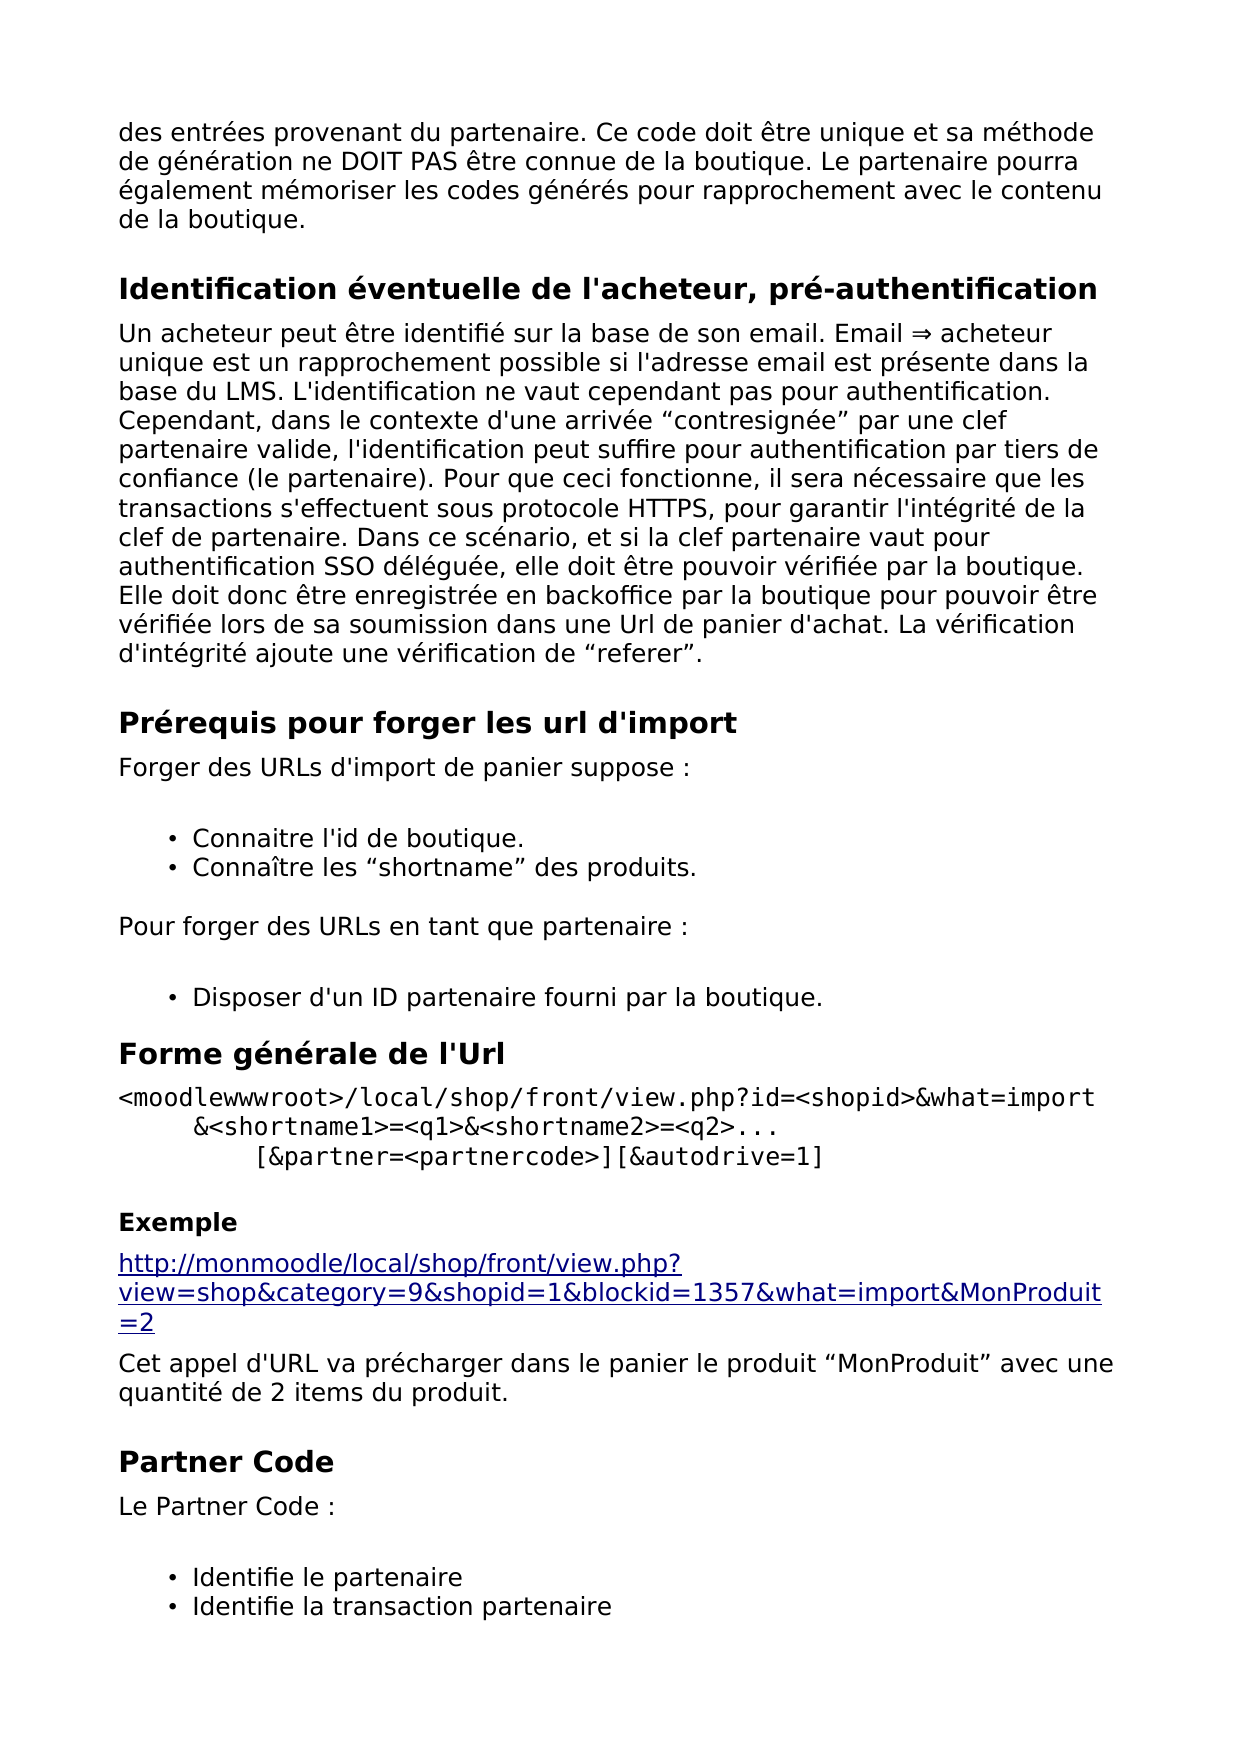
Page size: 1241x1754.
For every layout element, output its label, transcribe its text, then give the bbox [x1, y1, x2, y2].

subtitle Exemple [118, 1208, 1122, 1237]
subtitle Prérequis pour forger les url d'import [118, 706, 1122, 740]
text Pour forger des URLs en tant que partenaire : [118, 912, 1122, 941]
list Identifie la transaction partenaire [177, 1592, 1122, 1621]
list Connaitre l'id de boutique. [177, 824, 1122, 853]
text http://monmoodle/local/shop/front/view.php?view=shop&category=9&shopid=1&blockid=1357&what=import&MonProduit=2 [118, 1249, 1122, 1337]
subtitle Partner Code [118, 1445, 1122, 1479]
text Forger des URLs d'import de panier suppose : [118, 753, 1122, 782]
text Cet appel d'URL va précharger dans le panier le produit “MonProduit” avec une quantité de 2 items du produit. [118, 1349, 1122, 1408]
list Connaître les “shortname” des produits. [177, 853, 1122, 882]
text Le Partner Code : [118, 1492, 1122, 1521]
subtitle Forme générale de l'Url [118, 1037, 1122, 1071]
list Identifie le partenaire [177, 1563, 1122, 1592]
text <moodlewwwroot>/local/shop/front/view.php?id=<shopid>&what=import &<shortname1>=<q1>&<shortname2>=<q2>... [&partner=<partnercode>][&autodrive=1] [118, 1083, 1122, 1171]
subtitle Identification éventuelle de l'acheteur, pré-authentification [118, 272, 1122, 306]
text Un acheteur peut être identifié sur la base de son email. Email ⇒ acheteur unique est un rapprochement possible si l'adresse email est présente dans la base du LMS. L'identification ne vaut cependant pas pour authentification. Cependant, dans le contexte d'une arrivée “contresignée” par une clef partenaire valide, l'identification peut suffire pour authentification par tiers de confiance (le partenaire). Pour que ceci fonctionne, il sera nécessaire que les transactions s'effectuent sous protocole HTTPS, pour garantir l'intégrité de la clef de partenaire. Dans ce scénario, et si la clef partenaire vaut pour authentification SSO déléguée, elle doit être pouvoir vérifiée par la boutique. Elle doit donc être enregistrée en backoffice par la boutique pour pouvoir être vérifiée lors de sa soumission dans une Url de panier d'achat. La vérification d'intégrité ajoute une vérification de “referer”. [118, 319, 1122, 669]
text des entrées provenant du partenaire. Ce code doit être unique et sa méthode de génération ne DOIT PAS être connue de la boutique. Le partenaire pourra également mémoriser les codes générés pour rapprochement avec le contenu de la boutique. [118, 118, 1122, 235]
list Disposer d'un ID partenaire fourni par la boutique. [177, 983, 1122, 1012]
